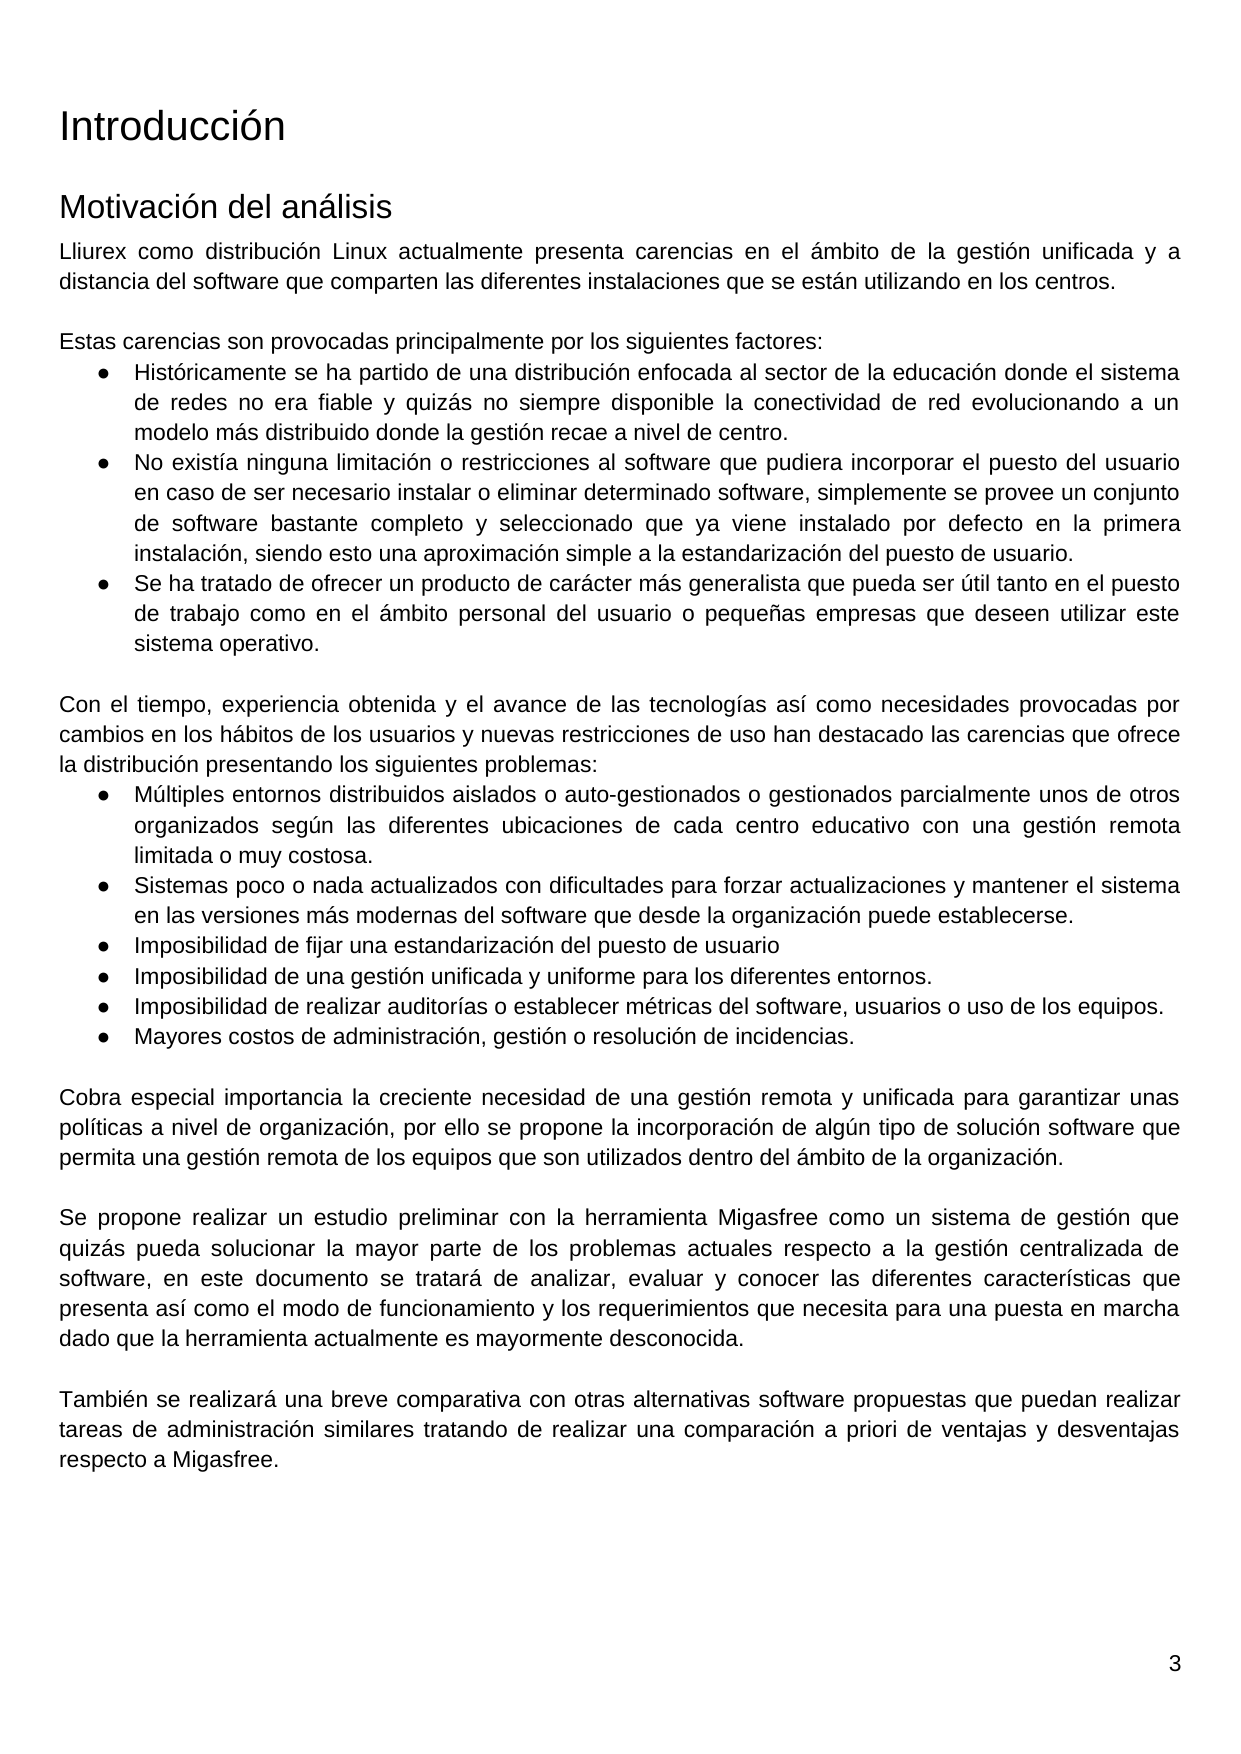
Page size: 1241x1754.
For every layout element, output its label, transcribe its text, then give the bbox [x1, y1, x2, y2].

list No existía ninguna limitación o restricciones al software que pudiera incorporar el puesto del usuario en caso de ser necesario instalar o eliminar determinado software, simplemente se provee un conjunto de software bastante completo y seleccionado que ya viene instalado por defecto en la primera instalación, siendo esto una aproximación simple a la estandarización del puesto de usuario. [96, 449, 1181, 566]
text Lliurex como distribución Linux actualmente presenta carencias en el ámbito de la gestión unificada y a distancia del software que comparten las diferentes instalaciones que se están utilizando en los centros. [59, 238, 1181, 294]
text Cobra especial importancia la creciente necesidad de una gestión remota y unificada para garantizar unas políticas a nivel de organización, por ello se propone la incorporación de algún tipo de solución software que permita una gestión remota de los equipos que son utilizados dentro del ámbito de la organización. [59, 1083, 1181, 1170]
subtitle Introducción [59, 101, 1181, 149]
subtitle Motivación del análisis [59, 187, 1181, 225]
text Con el tiempo, experiencia obtenida y el avance de las tecnologías así como necesidades provocadas por cambios en los hábitos de los usuarios y nuevas restricciones de uso han destacado las carencias que ofrece la distribución presentando los siguientes problemas: [59, 691, 1181, 778]
list Múltiples entornos distribuidos aislados o auto-gestionados o gestionados parcialmente unos de otros organizados según las diferentes ubicaciones de cada centro educativo con una gestión remota limitada o muy costosa. [96, 781, 1181, 868]
list Mayores costos de administración, gestión o resolución de incidencias. [96, 1023, 1181, 1049]
list Históricamente se ha partido de una distribución enfocada al sector de la educación donde el sistema de redes no era fiable y quizás no siempre disponible la conectividad de red evolucionando a un modelo más distribuido donde la gestión recae a nivel de centro. [96, 358, 1181, 445]
list Imposibilidad de fijar una estandarización del puesto de usuario [96, 932, 1181, 959]
list Se ha tratado de ofrecer un producto de carácter más generalista que pueda ser útil tanto en el puesto de trabajo como en el ámbito personal del usuario o pequeñas empresas que deseen utilizar este sistema operativo. [96, 570, 1181, 657]
text Estas carencias son provocadas principalmente por los siguientes factores: [59, 328, 1181, 355]
text También se realizará una breve comparativa con otras alternativas software propuestas que puedan realizar tareas de administración similares tratando de realizar una comparación a priori de ventajas y desventajas respecto a Migasfree. [59, 1386, 1181, 1472]
text Se propone realizar un estudio preliminar con la herramienta Migasfree como un sistema de gestión que quizás pueda solucionar la mayor parte de los problemas actuales respecto a la gestión centralizada de software, en este documento se tratará de analizar, evaluar y conocer las diferentes características que presenta así como el modo de funcionamiento y los requerimientos que necesita para una puesta en marcha dado que la herramienta actualmente es mayormente desconocida. [59, 1204, 1181, 1352]
list Imposibilidad de realizar auditorías o establecer métricas del software, usuarios o uso de los equipos. [96, 993, 1181, 1019]
list Sistemas poco o nada actualizados con dificultades para forzar actualizaciones y mantener el sistema en las versiones más modernas del software que desde la organización puede establecerse. [96, 872, 1181, 929]
list Imposibilidad de una gestión unificada y uniforme para los diferentes entornos. [96, 963, 1181, 989]
